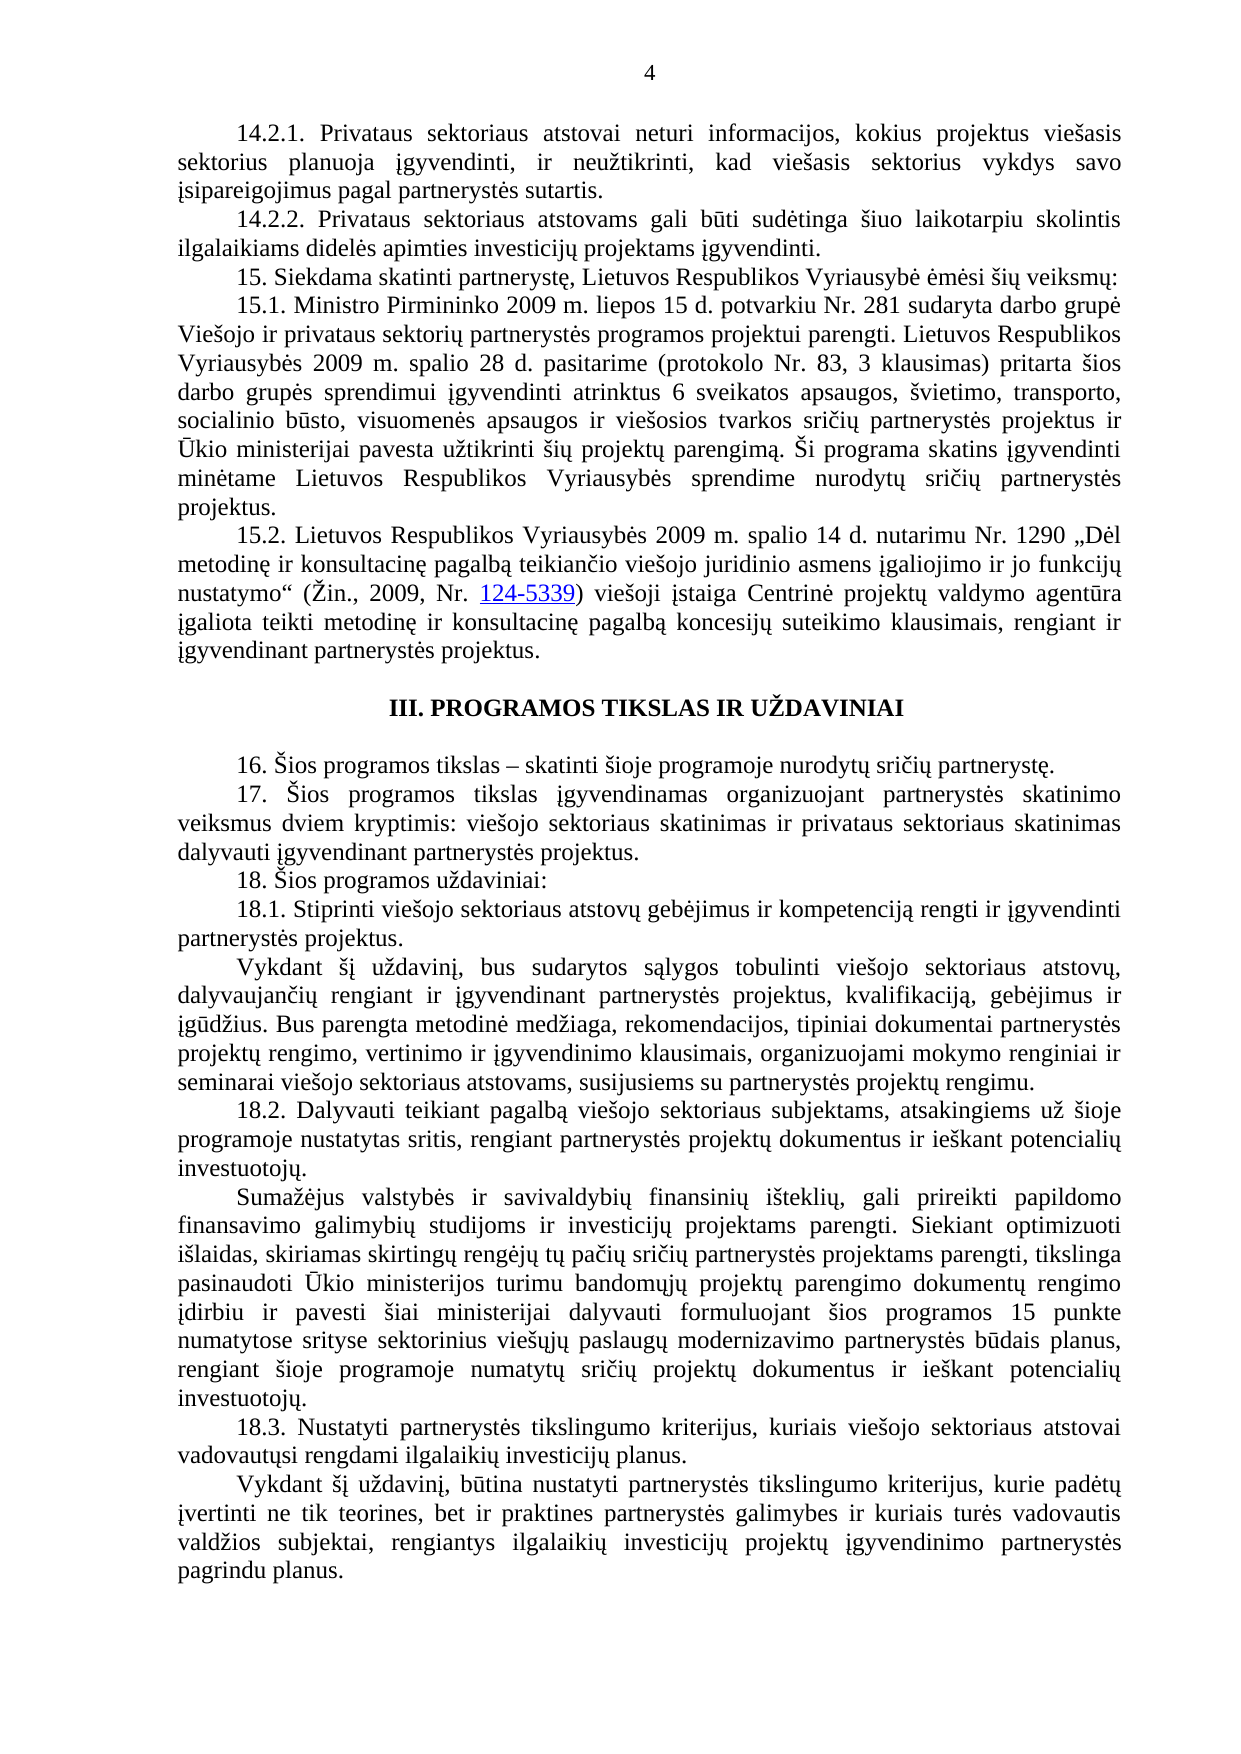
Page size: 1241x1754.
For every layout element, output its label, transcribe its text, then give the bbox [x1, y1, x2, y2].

text 15.2. Lietuvos Respublikos Vyriausybės 2009 m. spalio 14 d. nutarimu Nr. 1290 „Dėl metodinę ir konsultacinę pagalbą teikiančio viešojo juridinio asmens įgaliojimo ir jo funkcijų nustatymo“ (Žin., 2009, Nr. 124-5339) viešoji įstaiga Centrinė projektų valdymo agentūra įgaliota teikti metodinę ir konsultacinę pagalbą koncesijų suteikimo klausimais, rengiant ir įgyvendinant partnerystės projektus. [177, 521, 1122, 664]
text 15.1. Ministro Pirmininko 2009 m. liepos 15 d. potvarkiu Nr. 281 sudaryta darbo grupė Viešojo ir privataus sektorių partnerystės programos projektui parengti. Lietuvos Respublikos Vyriausybės 2009 m. spalio 28 d. pasitarime (protokolo Nr. 83, 3 klausimas) pritarta šios darbo grupės sprendimui įgyvendinti atrinktus 6 sveikatos apsaugos, švietimo, transporto, socialinio būsto, visuomenės apsaugos ir viešosios tvarkos sričių partnerystės projektus ir Ūkio ministerijai pavesta užtikrinti šių projektų parengimą. Ši programa skatins įgyvendinti minėtame Lietuvos Respublikos Vyriausybės sprendime nurodytų sričių partnerystės projektus. [177, 291, 1122, 521]
text III. PROGRAMOS TIKSLAS IR UŽDAVINIAI [177, 693, 1122, 722]
text 18. Šios programos uždaviniai: [177, 866, 1122, 894]
text 18.2. Dalyvauti teikiant pagalbą viešojo sektoriaus subjektams, atsakingiems už šioje programoje nustatytas sritis, rengiant partnerystės projektų dokumentus ir ieškant potencialių investuotojų. [177, 1096, 1122, 1182]
text 14.2.2. Privataus sektoriaus atstovams gali būti sudėtinga šiuo laikotarpiu skolintis ilgalaikiams didelės apimties investicijų projektams įgyvendinti. [177, 204, 1122, 262]
text Vykdant šį uždavinį, bus sudarytos sąlygos tobulinti viešojo sektoriaus atstovų, dalyvaujančių rengiant ir įgyvendinant partnerystės projektus, kvalifikaciją, gebėjimus ir įgūdžius. Bus parengta metodinė medžiaga, rekomendacijos, tipiniai dokumentai partnerystės projektų rengimo, vertinimo ir įgyvendinimo klausimais, organizuojami mokymo renginiai ir seminarai viešojo sektoriaus atstovams, susijusiems su partnerystės projektų rengimu. [177, 952, 1122, 1096]
text 18.1. Stiprinti viešojo sektoriaus atstovų gebėjimus ir kompetenciją rengti ir įgyvendinti partnerystės projektus. [177, 894, 1122, 952]
text 16. Šios programos tikslas – skatinti šioje programoje nurodytų sričių partnerystę. [177, 751, 1122, 779]
text Vykdant šį uždavinį, būtina nustatyti partnerystės tikslingumo kriterijus, kurie padėtų įvertinti ne tik teorines, bet ir praktines partnerystės galimybes ir kuriais turės vadovautis valdžios subjektai, rengiantys ilgalaikių investicijų projektų įgyvendinimo partnerystės pagrindu planus. [177, 1469, 1122, 1584]
text 14.2.1. Privataus sektoriaus atstovai neturi informacijos, kokius projektus viešasis sektorius planuoja įgyvendinti, ir neužtikrinti, kad viešasis sektorius vykdys savo įsipareigojimus pagal partnerystės sutartis. [177, 118, 1122, 204]
text 17. Šios programos tikslas įgyvendinamas organizuojant partnerystės skatinimo veiksmus dviem kryptimis: viešojo sektoriaus skatinimas ir privataus sektoriaus skatinimas dalyvauti įgyvendinant partnerystės projektus. [177, 779, 1122, 866]
text 18.3. Nustatyti partnerystės tikslingumo kriterijus, kuriais viešojo sektoriaus atstovai vadovautųsi rengdami ilgalaikių investicijų planus. [177, 1412, 1122, 1469]
text Sumažėjus valstybės ir savivaldybių finansinių išteklių, gali prireikti papildomo finansavimo galimybių studijoms ir investicijų projektams parengti. Siekiant optimizuoti išlaidas, skiriamas skirtingų rengėjų tų pačių sričių partnerystės projektams parengti, tikslinga pasinaudoti Ūkio ministerijos turimu bandomųjų projektų parengimo dokumentų rengimo įdirbiu ir pavesti šiai ministerijai dalyvauti formuluojant šios programos 15 punkte numatytose srityse sektorinius viešųjų paslaugų modernizavimo partnerystės būdais planus, rengiant šioje programoje numatytų sričių projektų dokumentus ir ieškant potencialių investuotojų. [177, 1182, 1122, 1412]
text 15. Siekdama skatinti partnerystę, Lietuvos Respublikos Vyriausybė ėmėsi šių veiksmų: [177, 262, 1122, 291]
